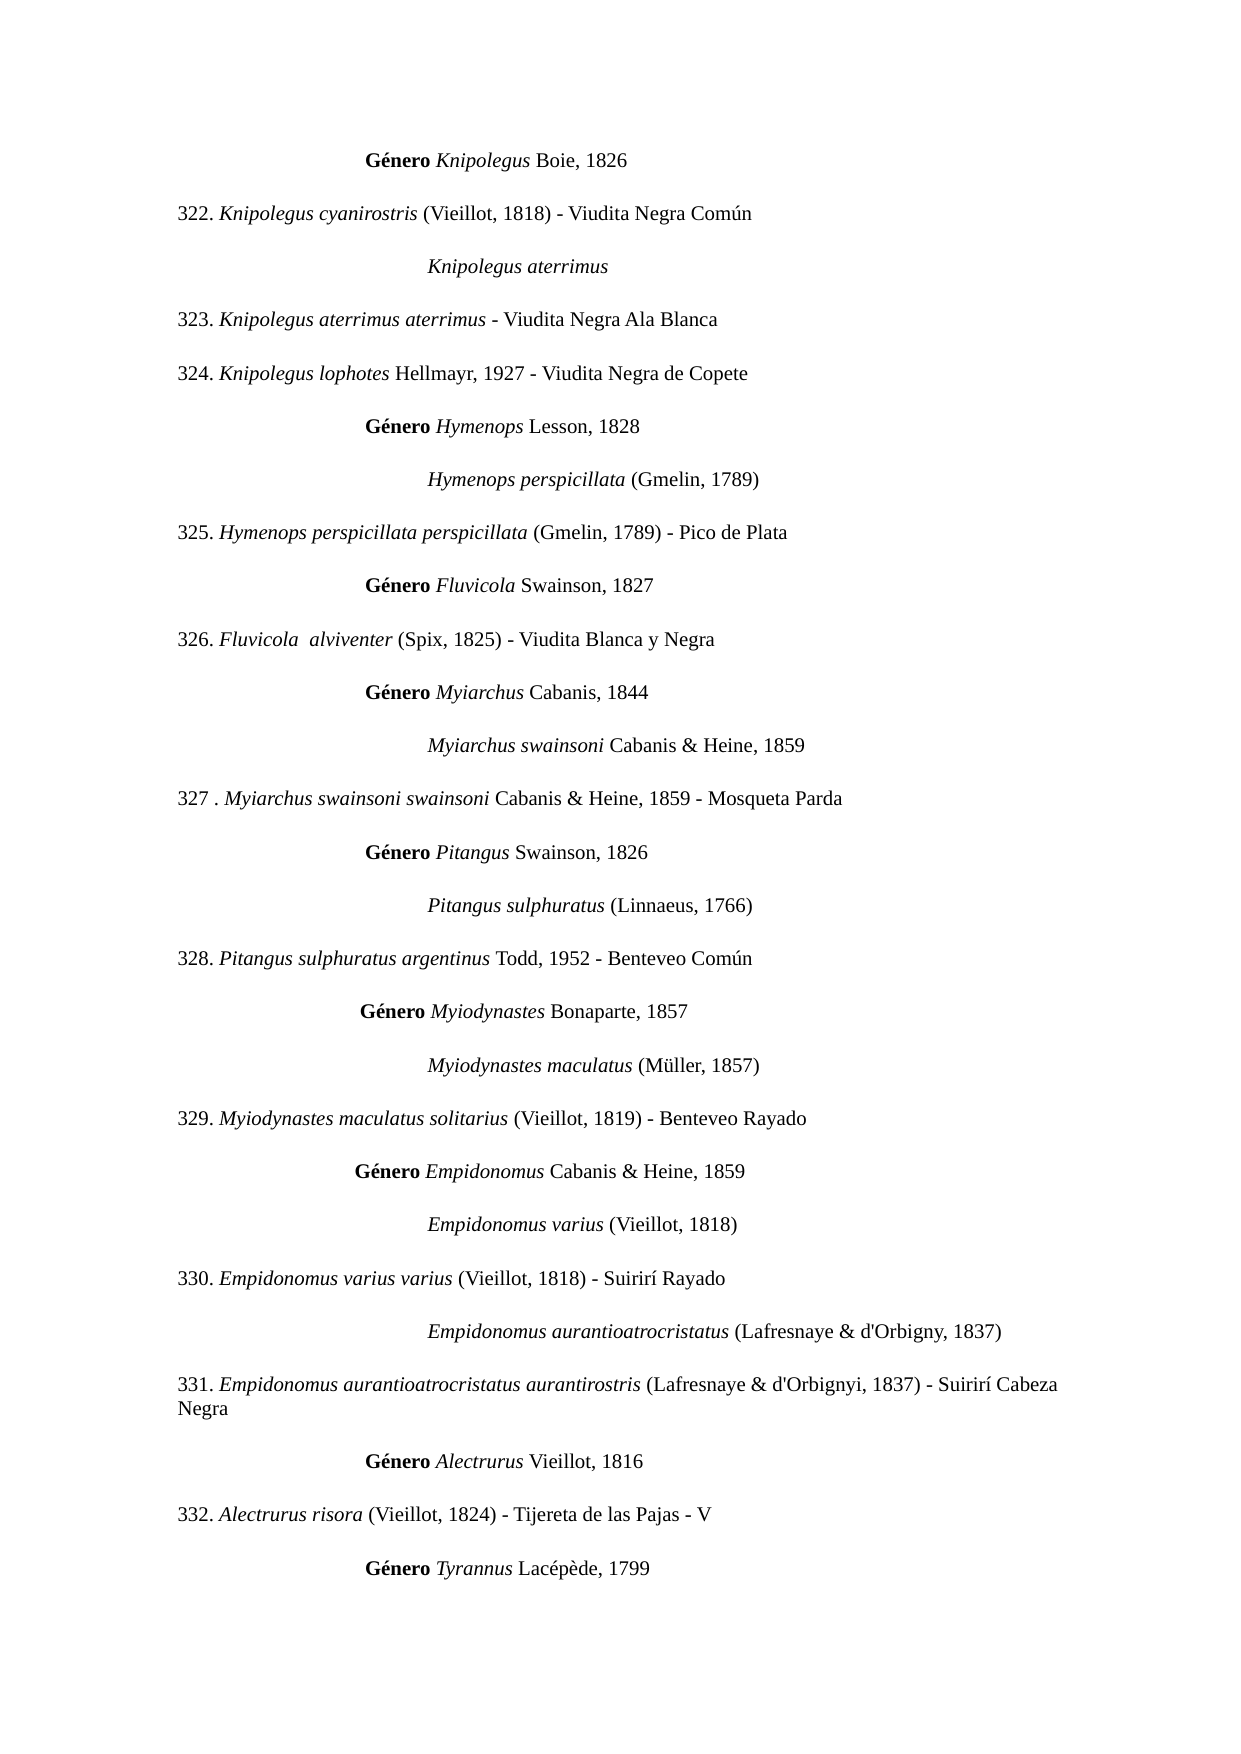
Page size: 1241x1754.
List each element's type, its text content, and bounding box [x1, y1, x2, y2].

text 326. Fluvicola alviventer (Spix, 1825) - Viudita Blanca y Negra [177, 627, 1063, 651]
text Género Tyrannus Lacépède, 1799 [177, 1556, 1063, 1580]
text 329. Myiodynastes maculatus solitarius (Vieillot, 1819) - Benteveo Rayado [177, 1106, 1063, 1130]
text 330. Empidonomus varius varius (Vieillot, 1818) - Suirirí Rayado [177, 1265, 1063, 1289]
text Género Hymenops Lesson, 1828 [177, 414, 1063, 438]
text 332. Alectrurus risora (Vieillot, 1824) - Tijereta de las Pajas - V [177, 1502, 1063, 1526]
text Género Myiarchus Cabanis, 1844 [177, 680, 1063, 704]
text Pitangus sulphuratus (Linnaeus, 1766) [177, 893, 1063, 917]
text 322. Knipolegus cyanirostris (Vieillot, 1818) - Viudita Negra Común [177, 201, 1063, 225]
text Knipolegus aterrimus [177, 254, 1063, 278]
text Empidonomus aurantioatrocristatus (Lafresnaye & d'Orbigny, 1837) [177, 1319, 1063, 1343]
text Género Fluvicola Swainson, 1827 [177, 573, 1063, 597]
text 324. Knipolegus lophotes Hellmayr, 1927 - Viudita Negra de Copete [177, 361, 1063, 384]
text Género Pitangus Swainson, 1826 [177, 839, 1063, 864]
text Myiodynastes maculatus (Müller, 1857) [177, 1052, 1063, 1077]
text 327 . Myiarchus swainsoni swainsoni Cabanis & Heine, 1859 - Mosqueta Parda [177, 786, 1063, 810]
text 328. Pitangus sulphuratus argentinus Todd, 1952 - Benteveo Común [177, 946, 1063, 970]
text Género Empidonomus Cabanis & Heine, 1859 [177, 1159, 1063, 1183]
text Género Myiodynastes Bonaparte, 1857 [177, 999, 1063, 1023]
text 325. Hymenops perspicillata perspicillata (Gmelin, 1789) - Pico de Plata [177, 520, 1063, 544]
text Género Alectrurus Vieillot, 1816 [177, 1449, 1063, 1473]
text Género Knipolegus Boie, 1826 [177, 148, 1063, 172]
text 331. Empidonomus aurantioatrocristatus aurantirostris (Lafresnaye & d'Orbignyi, 1837) - Suirirí Cabeza Negra [177, 1372, 1063, 1420]
text Hymenops perspicillata (Gmelin, 1789) [177, 467, 1063, 491]
text 323. Knipolegus aterrimus aterrimus - Viudita Negra Ala Blanca [177, 307, 1063, 331]
text Empidonomus varius (Vieillot, 1818) [177, 1212, 1063, 1236]
text Myiarchus swainsoni Cabanis & Heine, 1859 [177, 733, 1063, 757]
